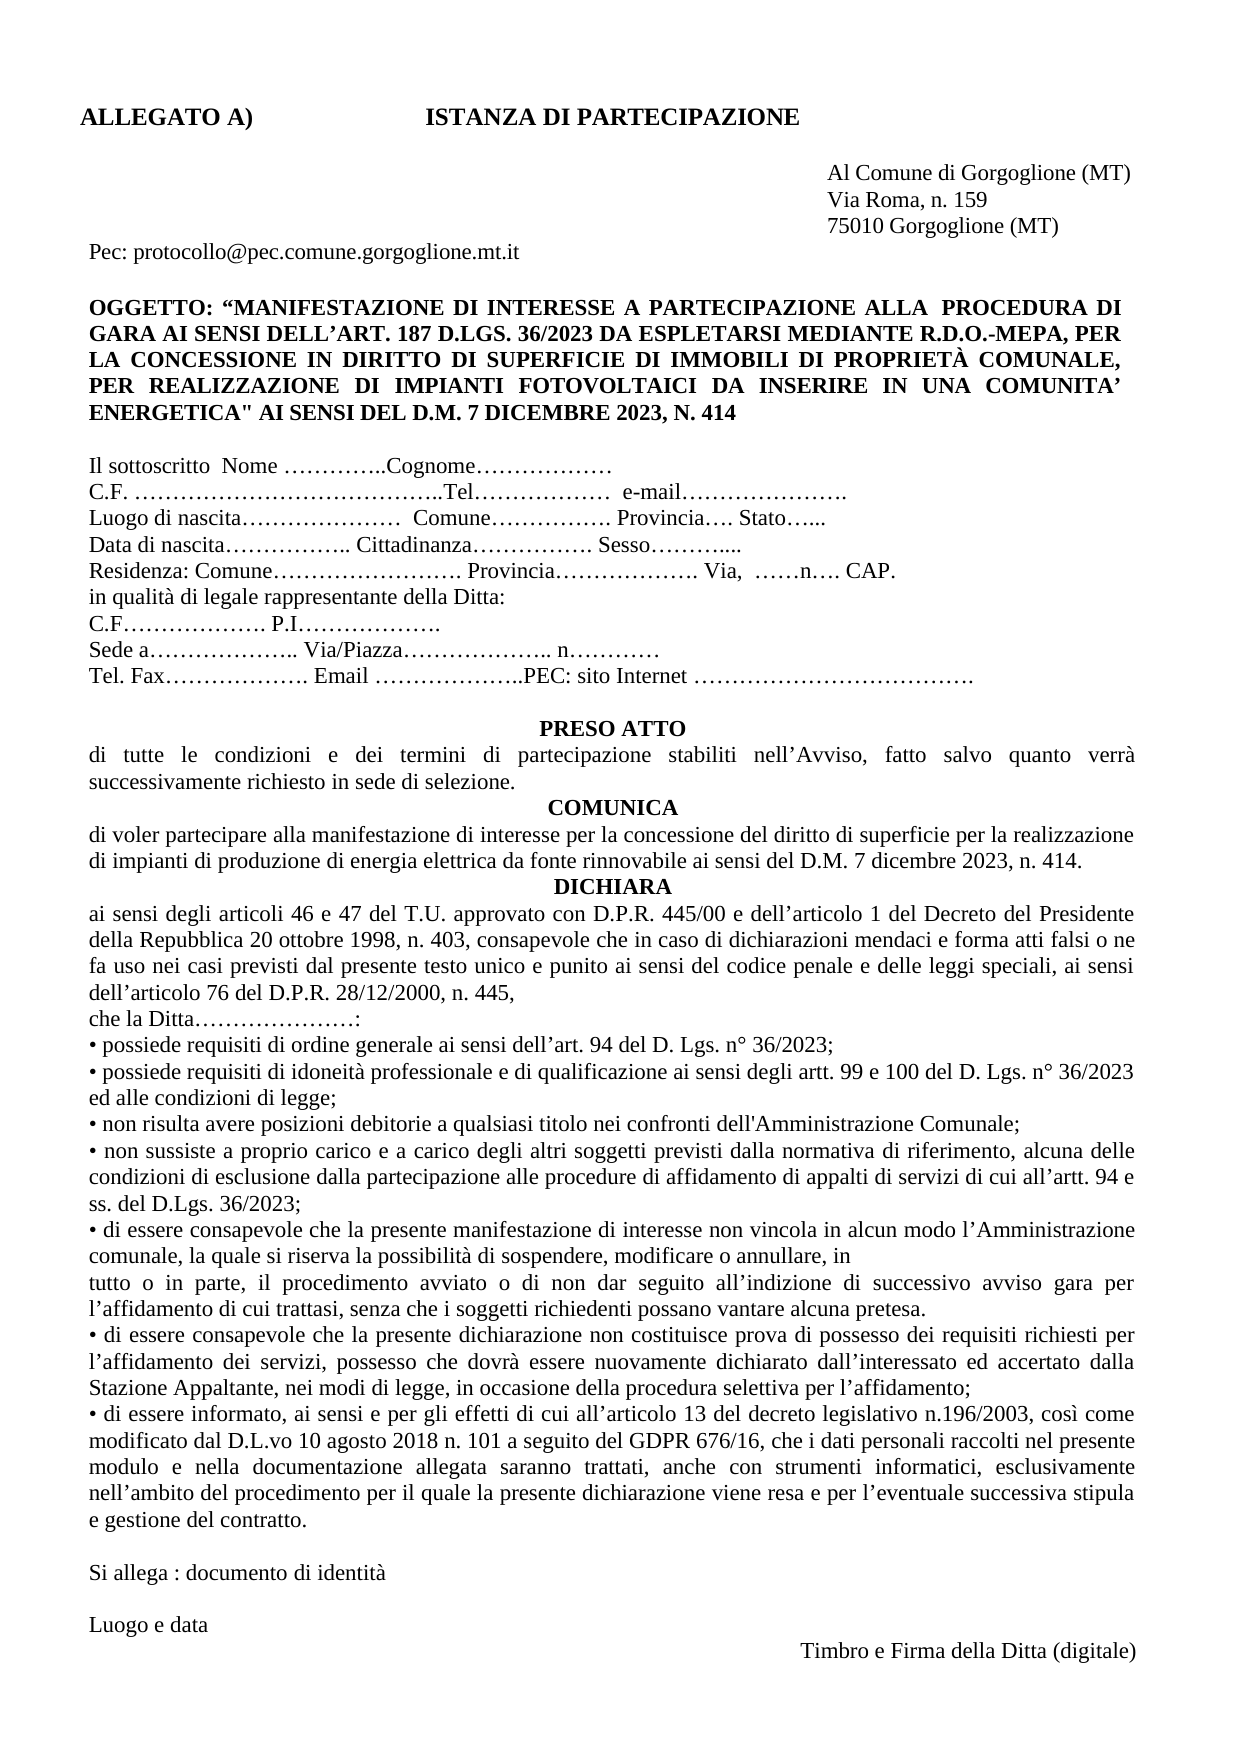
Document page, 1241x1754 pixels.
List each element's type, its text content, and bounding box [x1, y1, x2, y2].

text Residenza: Comune……………………. Provincia………………. Via, ……n…. CAP. [88, 557, 1137, 583]
text Si allega : documento di identità [88, 1558, 1137, 1585]
text Luogo e data [88, 1611, 1137, 1638]
text C.F. …………………………………..Tel……………… e-mail…………………. [88, 478, 1137, 504]
text ai sensi degli articoli 46 e 47 del T.U. approvato con D.P.R. 445/00 e dell’articolo 1 del Decreto del Presidente della Repubblica 20 ottobre 1998, n. 403, consapevole che in caso di dichiarazioni mendaci e forma atti falsi o ne fa uso nei casi previsti dal presente testo unico e punito ai sensi del codice penale e delle leggi speciali, ai sensi dell’articolo 76 del D.P.R. 28/12/2000, n. 445, [88, 900, 1137, 1005]
text • possiede requisiti di ordine generale ai sensi dell’art. 94 del D. Lgs. n° 36/2023; [88, 1031, 1137, 1058]
text COMUNICA [88, 794, 1137, 821]
text • non risulta avere posizioni debitorie a qualsiasi titolo nei confronti dell'Amministrazione Comunale; [88, 1111, 1137, 1137]
text Sede a……………….. Via/Piazza……………….. n………… [88, 636, 1137, 662]
text Timbro e Firma della Ditta (digitale) [103, 1638, 1137, 1664]
text Luogo di nascita………………… Comune……………. Provincia…. Stato…... [88, 504, 1137, 531]
text che la Ditta…………………: [88, 1005, 1137, 1031]
text Tel. Fax………………. Email ………………..PEC: sito Internet ………………………………. [88, 662, 1137, 689]
text Pec: protocollo@pec.comune.gorgoglione.mt.it [88, 238, 1137, 265]
text OGGETTO: “MANIFESTAZIONE DI INTERESSE A PARTECIPAZIONE ALLA PROCEDURA DI GARA AI SENSI DELL’ART. 187 D.LGS. 36/2023 DA ESPLETARSI MEDIANTE R.D.O.-MEPA, PER LA CONCESSIONE IN DIRITTO DI SUPERFICIE DI IMMOBILI DI PROPRIETÀ COMUNALE, PER REALIZZAZIONE DI IMPIANTI FOTOVOLTAICI DA INSERIRE IN UNA COMUNITA’ ENERGETICA" AI SENSI DEL D.M. 7 DICEMBRE 2023, N. 414 [88, 293, 1122, 425]
text DICHIARA [88, 873, 1137, 900]
text • non sussiste a proprio carico e a carico degli altri soggetti previsti dalla normativa di riferimento, alcuna delle condizioni di esclusione dalla partecipazione alle procedure di affidamento di appalti di servizi di cui all’artt. 94 e ss. del D.Lgs. 36/2023; [88, 1137, 1137, 1216]
text di tutte le condizioni e dei termini di partecipazione stabiliti nell’Avviso, fatto salvo quanto verrà successivamente richiesto in sede di selezione. [88, 742, 1137, 794]
text • di essere informato, ai sensi e per gli effetti di cui all’articolo 13 del decreto legislativo n.196/2003, così come modificato dal D.L.vo 10 agosto 2018 n. 101 a seguito del GDPR 676/16, che i dati personali raccolti nel presente modulo e nella documentazione allegata saranno trattati, anche con strumenti informatici, esclusivamente nell’ambito del procedimento per il quale la presente dichiarazione viene resa e per l’eventuale successiva stipula e gestione del contratto. [88, 1400, 1137, 1532]
text Il sottoscritto Nome …………..Cognome……………… [88, 452, 1137, 478]
text • di essere consapevole che la presente manifestazione di interesse non vincola in alcun modo l’Amministrazione comunale, la quale si riserva la possibilità di sospendere, modificare o annullare, in [88, 1216, 1137, 1269]
text PRESO ATTO [88, 715, 1137, 742]
text 75010 Gorgoglione (MT) [88, 212, 1137, 238]
text C.F………………. P.I………………. [88, 610, 1137, 636]
text Via Roma, n. 159 [88, 186, 1137, 212]
text • di essere consapevole che la presente dichiarazione non costituisce prova di possesso dei requisiti richiesti per l’affidamento dei servizi, possesso che dovrà essere nuovamente dichiarato dall’interessato ed accertato dalla Stazione Appaltante, nei modi di legge, in occasione della procedura selettiva per l’affidamento; [88, 1321, 1137, 1400]
text di voler partecipare alla manifestazione di interesse per la concessione del diritto di superficie per la realizzazione di impianti di produzione di energia elettrica da fonte rinnovabile ai sensi del D.M. 7 dicembre 2023, n. 414. [88, 821, 1137, 873]
text ALLEGATO A) ISTANZA DI PARTECIPAZIONE [74, 102, 1137, 131]
text tutto o in parte, il procedimento avviato o di non dar seguito all’indizione di successivo avviso gara per l’affidamento di cui trattasi, senza che i soggetti richiedenti possano vantare alcuna pretesa. [88, 1269, 1137, 1321]
text Al Comune di Gorgoglione (MT) [737, 159, 1137, 186]
text • possiede requisiti di idoneità professionale e di qualificazione ai sensi degli artt. 99 e 100 del D. Lgs. n° 36/2023 ed alle condizioni di legge; [88, 1058, 1137, 1111]
text Data di nascita…………….. Cittadinanza……………. Sesso……….... [88, 531, 1137, 557]
text in qualità di legale rappresentante della Ditta: [88, 583, 1137, 610]
